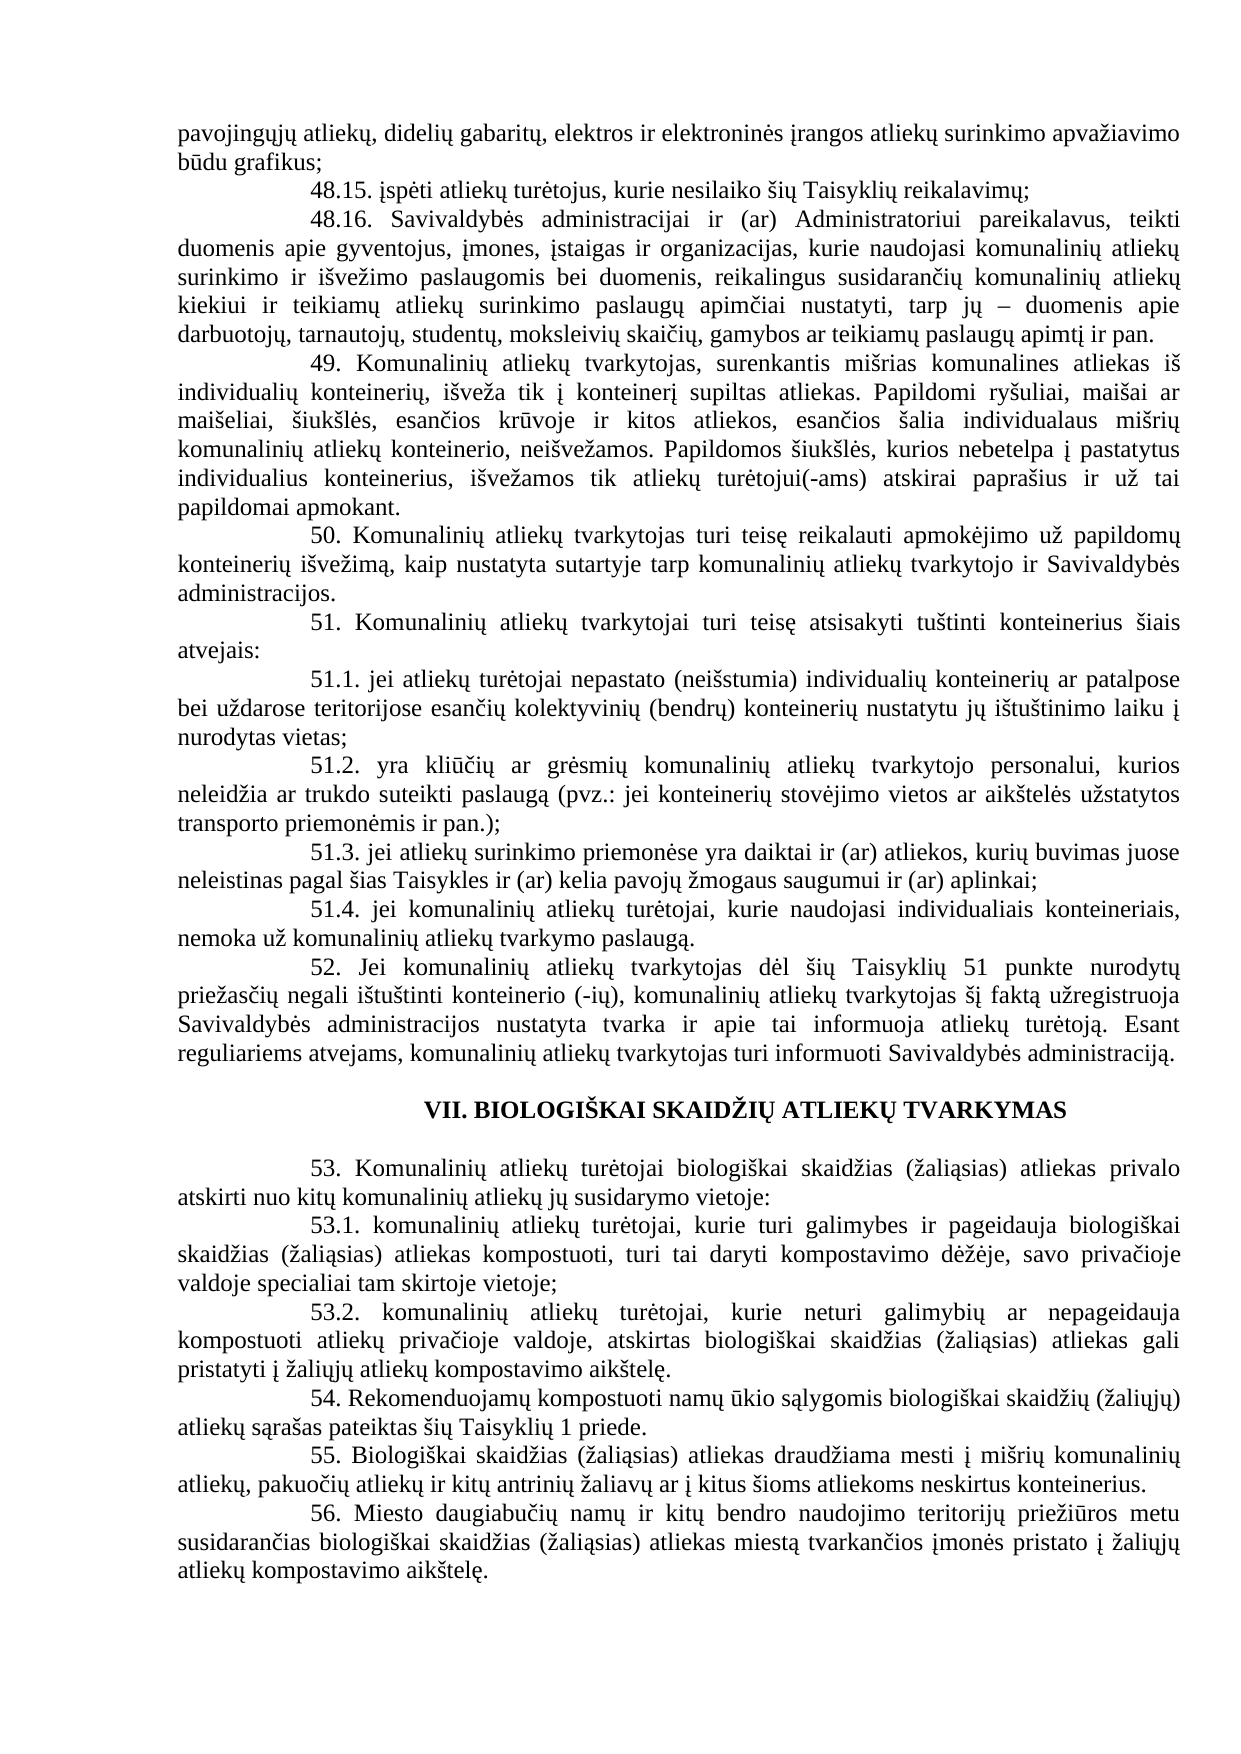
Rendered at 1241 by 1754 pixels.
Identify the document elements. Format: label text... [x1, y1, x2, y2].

text 53.2. komunalinių atliekų turėtojai, kurie neturi galimybių ar nepageidauja kompostuoti atliekų privačioje valdoje, atskirtas biologiškai skaidžias (žaliąsias) atliekas gali pristatyti į žaliųjų atliekų kompostavimo aikštelę. [177, 1297, 1181, 1383]
text 55. Biologiškai skaidžias (žaliąsias) atliekas draudžiama mesti į mišrių komunalinių atliekų, pakuočių atliekų ir kitų antrinių žaliavų ar į kitus šioms atliekoms neskirtus konteinerius. [177, 1441, 1181, 1498]
text 48.15. įspėti atliekų turėtojus, kurie nesilaiko šių Taisyklių reikalavimų; [177, 176, 1181, 204]
text 53.1. komunalinių atliekų turėtojai, kurie turi galimybes ir pageidauja biologiškai skaidžias (žaliąsias) atliekas kompostuoti, turi tai daryti kompostavimo dėžėje, savo privačioje valdoje specialiai tam skirtoje vietoje; [177, 1211, 1181, 1297]
text 52. Jei komunalinių atliekų tvarkytojas dėl šių Taisyklių 51 punkte nurodytų priežasčių negali ištuštinti konteinerio (-ių), komunalinių atliekų tvarkytojas šį faktą užregistruoja Savivaldybės administracijos nustatyta tvarka ir apie tai informuoja atliekų turėtoją. Esant reguliariems atvejams, komunalinių atliekų tvarkytojas turi informuoti Savivaldybės administraciją. [177, 952, 1181, 1067]
text 49. Komunalinių atliekų tvarkytojas, surenkantis mišrias komunalines atliekas iš individualių konteinerių, išveža tik į konteinerį supiltas atliekas. Papildomi ryšuliai, maišai ar maišeliai, šiukšlės, esančios krūvoje ir kitos atliekos, esančios šalia individualaus mišrių komunalinių atliekų konteinerio, neišvežamos. Papildomos šiukšlės, kurios nebetelpa į pastatytus individualius konteinerius, išvežamos tik atliekų turėtojui(-ams) atskirai paprašius ir už tai papildomai apmokant. [177, 348, 1181, 521]
text 51.2. yra kliūčių ar grėsmių komunalinių atliekų tvarkytojo personalui, kurios neleidžia ar trukdo suteikti paslaugą (pvz.: jei konteinerių stovėjimo vietos ar aikštelės užstatytos transporto priemonėmis ir pan.); [177, 751, 1181, 837]
text 51. Komunalinių atliekų tvarkytojai turi teisę atsisakyti tuštinti konteinerius šiais atvejais: [177, 607, 1181, 664]
text 53. Komunalinių atliekų turėtojai biologiškai skaidžias (žaliąsias) atliekas privalo atskirti nuo kitų komunalinių atliekų jų susidarymo vietoje: [177, 1153, 1181, 1211]
text 50. Komunalinių atliekų tvarkytojas turi teisę reikalauti apmokėjimo už papildomų konteinerių išvežimą, kaip nustatyta sutartyje tarp komunalinių atliekų tvarkytojo ir Savivaldybės administracijos. [177, 521, 1181, 607]
text pavojingųjų atliekų, didelių gabaritų, elektros ir elektroninės įrangos atliekų surinkimo apvažiavimo būdu grafikus; [177, 118, 1181, 176]
text 51.1. jei atliekų turėtojai nepastato (neišstumia) individualių konteinerių ar patalpose bei uždarose teritorijose esančių kolektyvinių (bendrų) konteinerių nustatytu jų ištuštinimo laiku į nurodytas vietas; [177, 664, 1181, 751]
text 48.16. Savivaldybės administracijai ir (ar) Administratoriui pareikalavus, teikti duomenis apie gyventojus, įmones, įstaigas ir organizacijas, kurie naudojasi komunalinių atliekų surinkimo ir išvežimo paslaugomis bei duomenis, reikalingus susidarančių komunalinių atliekų kiekiui ir teikiamų atliekų surinkimo paslaugų apimčiai nustatyti, tarp jų – duomenis apie darbuotojų, tarnautojų, studentų, moksleivių skaičių, gamybos ar teikiamų paslaugų apimtį ir pan. [177, 204, 1181, 348]
text 51.4. jei komunalinių atliekų turėtojai, kurie naudojasi individualiais konteineriais, nemoka už komunalinių atliekų tvarkymo paslaugą. [177, 894, 1181, 952]
text 54. Rekomenduojamų kompostuoti namų ūkio sąlygomis biologiškai skaidžių (žaliųjų) atliekų sąrašas pateiktas šių Taisyklių 1 priede. [177, 1383, 1181, 1441]
text 56. Miesto daugiabučių namų ir kitų bendro naudojimo teritorijų priežiūros metu susidarančias biologiškai skaidžias (žaliąsias) atliekas miestą tvarkančios įmonės pristato į žaliųjų atliekų kompostavimo aikštelę. [177, 1498, 1181, 1584]
text VII. BIOLOGIŠKAI SKAIDŽIŲ ATLIEKŲ TVARKYMAS [310, 1096, 1181, 1124]
text 51.3. jei atliekų surinkimo priemonėse yra daiktai ir (ar) atliekos, kurių buvimas juose neleistinas pagal šias Taisykles ir (ar) kelia pavojų žmogaus saugumui ir (ar) aplinkai; [177, 837, 1181, 894]
